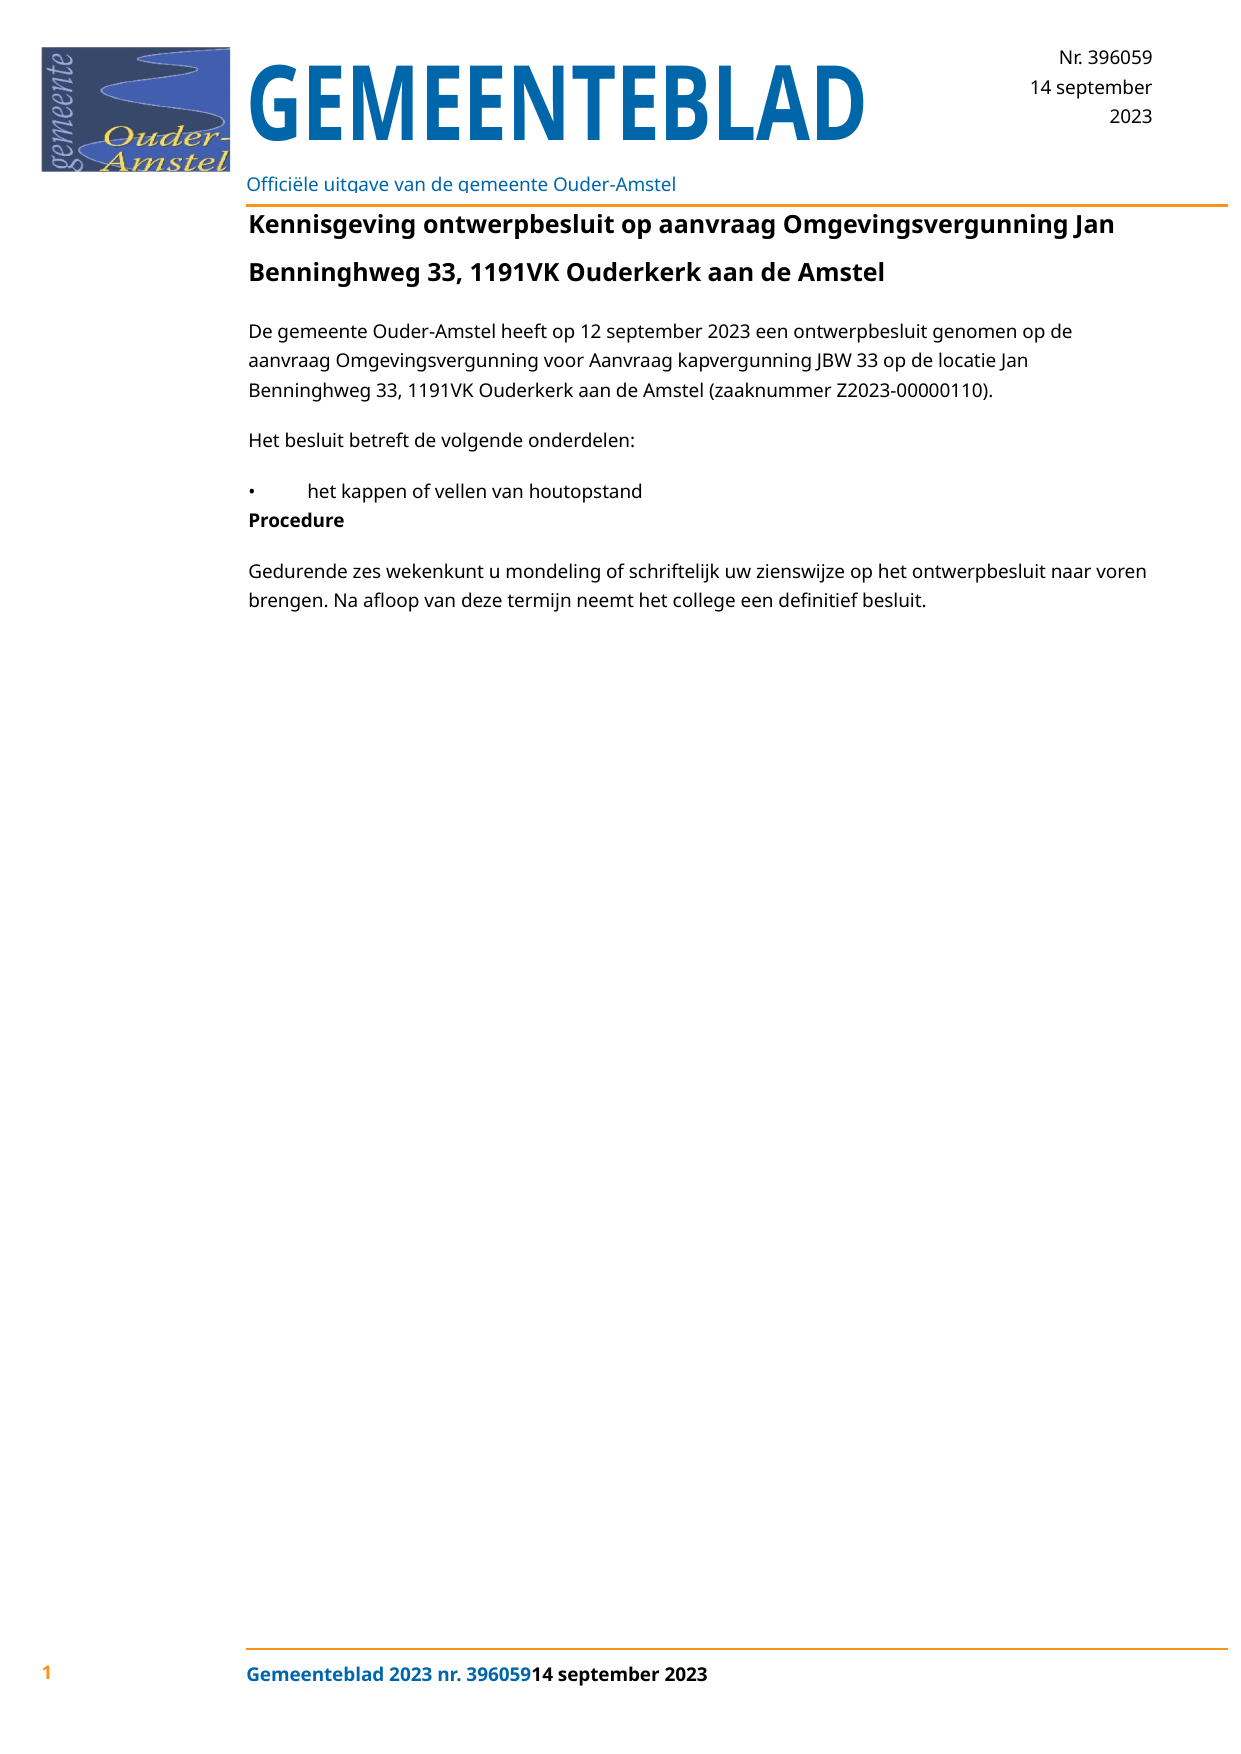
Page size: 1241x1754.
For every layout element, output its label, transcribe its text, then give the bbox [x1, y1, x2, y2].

text Procedure [248, 507, 1152, 533]
text Gedurende zes wekenkunt u mondeling of schriftelijk uw zienswijze op het ontwerpbesluit naar voren brengen. Na afloop van deze termijn neemt het college een definitief besluit. [248, 558, 1152, 613]
list het kappen of vellen van houtopstand [248, 478, 1152, 504]
text De gemeente Ouder-Amstel heeft op 12 september 2023 een ontwerpbesluit genomen op de aanvraag Omgevingsvergunning voor Aanvraag kapvergunning JBW 33 op de locatie Jan Benninghweg 33, 1191VK Ouderkerk aan de Amstel (zaaknummer Z2023-00000110). [248, 318, 1152, 403]
text Het besluit betreft de volgende onderdelen: [248, 427, 1152, 453]
picture [41, 47, 231, 172]
text Kennisgeving ontwerpbesluit op aanvraag Omgevingsvergunning Jan Benninghweg 33, 1191VK Ouderkerk aan de Amstel [248, 207, 1152, 288]
